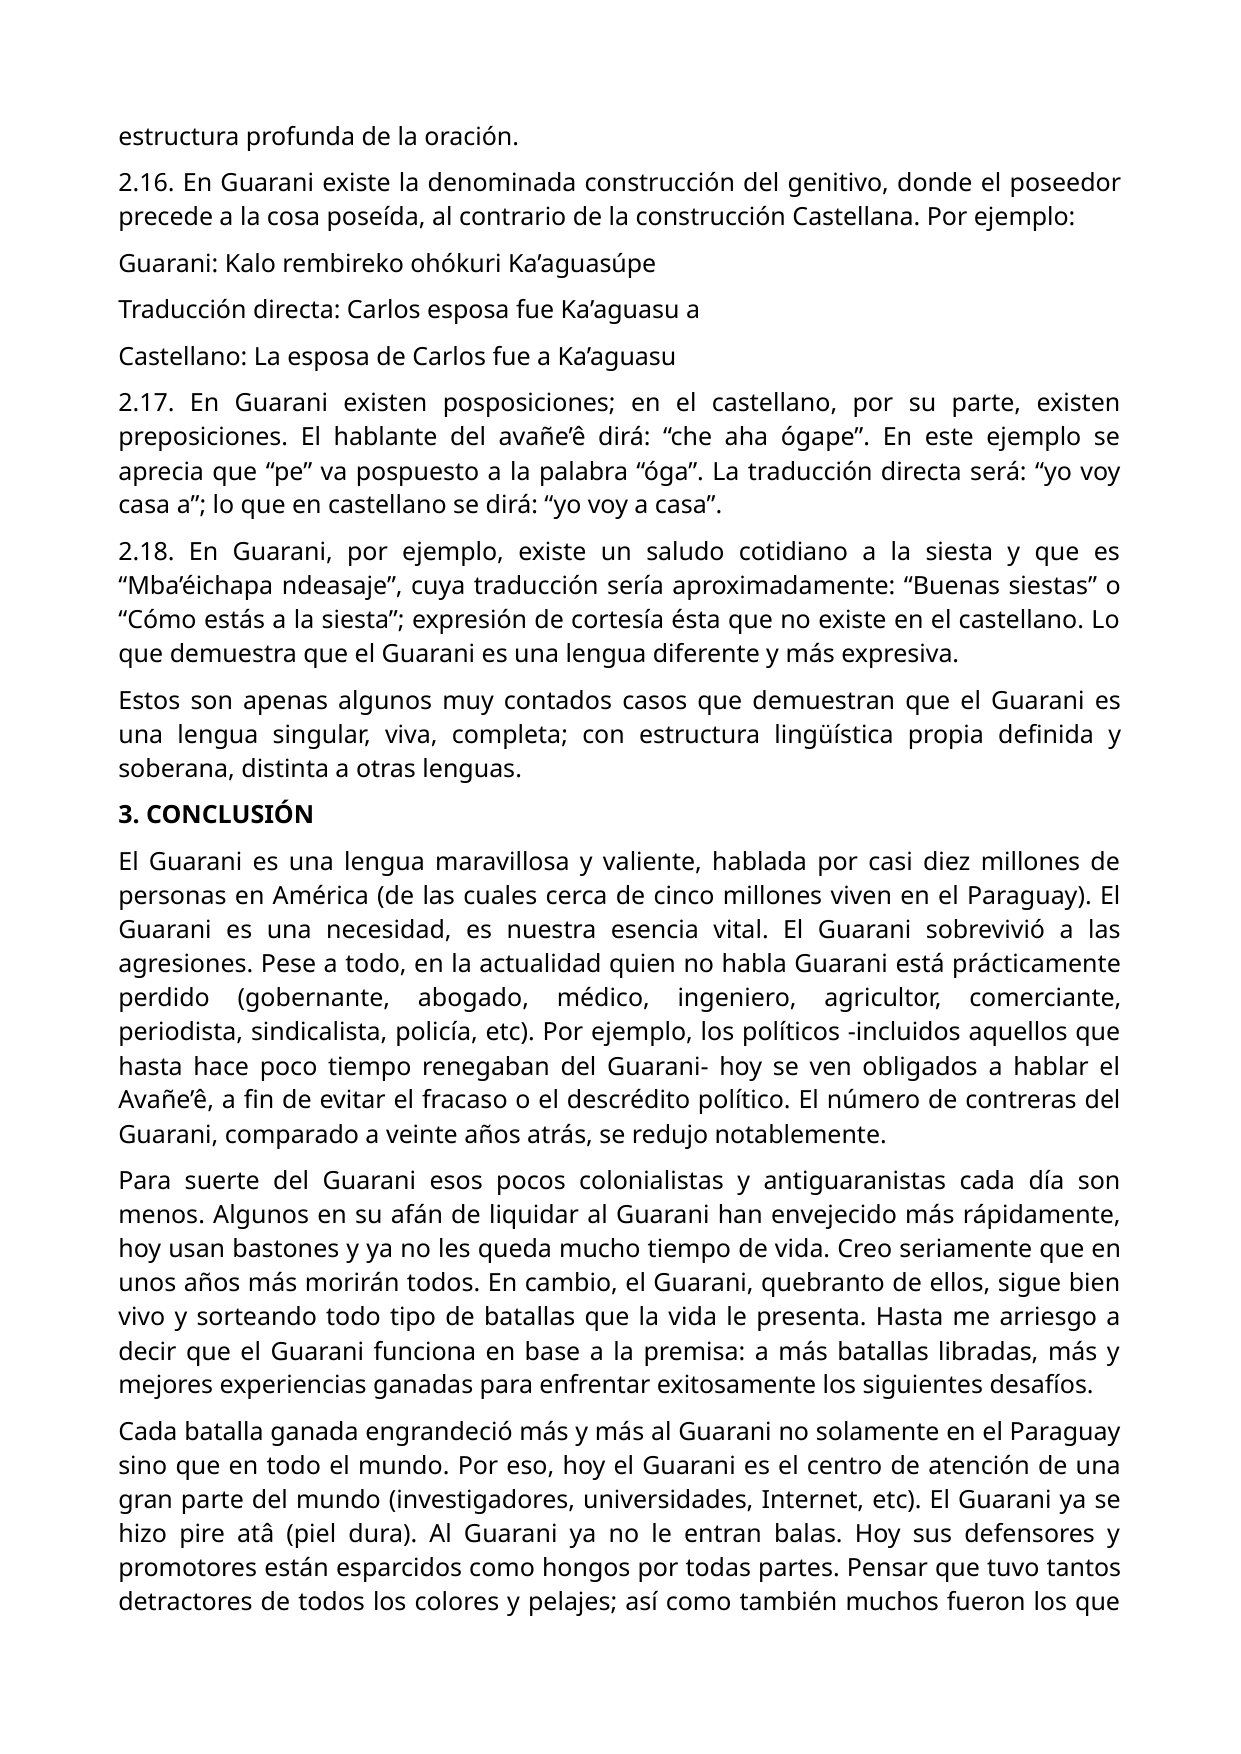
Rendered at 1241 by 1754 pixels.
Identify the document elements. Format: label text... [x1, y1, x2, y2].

text estructura profunda de la oración. [118, 118, 1122, 152]
text 3. CONCLUSIÓN [118, 797, 1122, 831]
text 2.17. En Guarani existen posposiciones; en el castellano, por su parte, existen preposiciones. El hablante del avañe’ê dirá: “che aha ógape”. En este ejemplo se aprecia que “pe” va pospuesto a la palabra “óga”. La traducción directa será: “yo voy casa a”; lo que en castellano se dirá: “yo voy a casa”. [118, 385, 1122, 521]
text Castellano: La esposa de Carlos fue a Ka’aguasu [118, 338, 1122, 372]
text El Guarani es una lengua maravillosa y valiente, hablada por casi diez millones de personas en América (de las cuales cerca de cinco millones viven en el Paraguay). El Guarani es una necesidad, es nuestra esencia vital. El Guarani sobrevivió a las agresiones. Pese a todo, en la actualidad quien no habla Guarani está prácticamente perdido (gobernante, abogado, médico, ingeniero, agricultor, comerciante, periodista, sindicalista, policía, etc). Por ejemplo, los políticos -incluidos aquellos que hasta hace poco tiempo renegaban del Guarani- hoy se ven obligados a hablar el Avañe’ê, a fin de evitar el fracaso o el descrédito político. El número de contreras del Guarani, comparado a veinte años atrás, se redujo notablemente. [118, 844, 1122, 1150]
text 2.18. En Guarani, por ejemplo, existe un saludo cotidiano a la siesta y que es “Mba’éichapa ndeasaje”, cuya traducción sería aproximadamente: “Buenas siestas” o “Cómo estás a la siesta”; expresión de cortesía ésta que no existe en el castellano. Lo que demuestra que el Guarani es una lengua diferente y más expresiva. [118, 534, 1122, 670]
text Guarani: Kalo rembireko ohókuri Ka’aguasúpe [118, 245, 1122, 279]
text 2.16. En Guarani existe la denominada construcción del genitivo, donde el poseedor precede a la cosa poseída, al contrario de la construcción Castellana. Por ejemplo: [118, 165, 1122, 233]
text Para suerte del Guarani esos pocos colonialistas y antiguaranistas cada día son menos. Algunos en su afán de liquidar al Guarani han envejecido más rápidamente, hoy usan bastones y ya no les queda mucho tiempo de vida. Creo seriamente que en unos años más morirán todos. En cambio, el Guarani, quebranto de ellos, sigue bien vivo y sorteando todo tipo de batallas que la vida le presenta. Hasta me arriesgo a decir que el Guarani funciona en base a la premisa: a más batallas libradas, más y mejores experiencias ganadas para enfrentar exitosamente los siguientes desafíos. [118, 1163, 1122, 1401]
text Traducción directa: Carlos esposa fue Ka’aguasu a [118, 292, 1122, 326]
text Estos son apenas algunos muy contados casos que demuestran que el Guarani es una lengua singular, viva, completa; con estructura lingüística propia definida y soberana, distinta a otras lenguas. [118, 682, 1122, 785]
text Cada batalla ganada engrandeció más y más al Guarani no solamente en el Paraguay sino que en todo el mundo. Por eso, hoy el Guarani es el centro de atención de una gran parte del mundo (investigadores, universidades, Internet, etc). El Guarani ya se hizo pire atâ (piel dura). Al Guarani ya no le entran balas. Hoy sus defensores y promotores están esparcidos como hongos por todas partes. Pensar que tuvo tantos detractores de todos los colores y pelajes; así como también muchos fueron los que [118, 1414, 1122, 1618]
